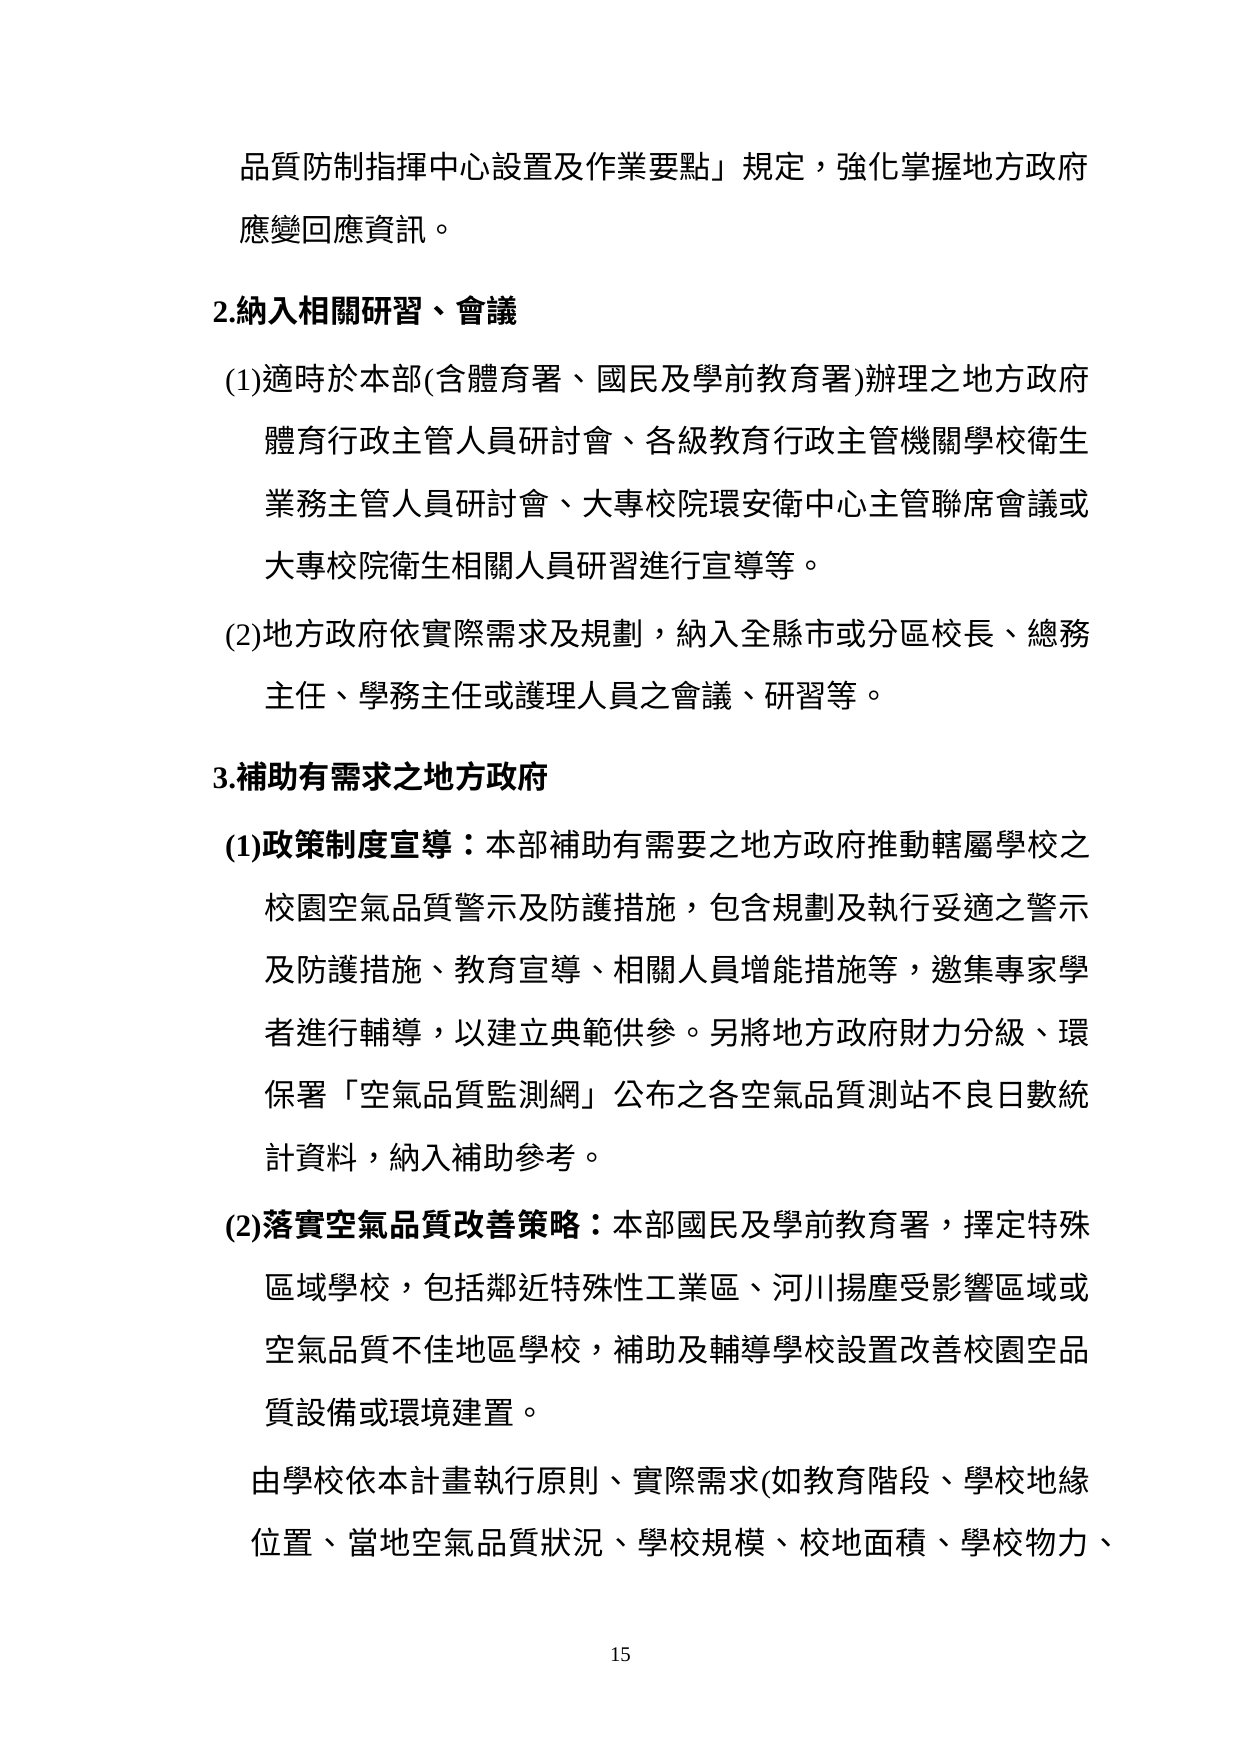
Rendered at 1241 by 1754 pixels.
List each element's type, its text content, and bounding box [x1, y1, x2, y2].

text 2.納入相關研習、會議 [212, 267, 1090, 329]
text 1.本部辦理說明會、工作坊：內容包含空氣品質概論、資訊介紹、如何進行警示及防護、校園規劃之建議、地方政府及學校之成果觀摩等，另本部每年度辦理縣市政府協調整備會議，強化宣導本部「高級中等以下學校及幼兒園因應空氣品質惡化處理措施暨緊急應變流程」之通報、防護及應變流程；以及環保署「空氣品質嚴重惡化警告發布及緊急防制辦法」、「中央空氣品質防制指揮中心設置及作業要點」規定，強化掌握地方政府應變回應資訊。 [212, 123, 1090, 248]
text (2)地方政府依實際需求及規劃，納入全縣市或分區校長、總務主任、學務主任或護理人員之會議、研習等。 [225, 590, 1090, 715]
text 3.補助有需求之地方政府 [212, 733, 1090, 796]
text (1)適時於本部(含體育署、國民及學前教育署)辦理之地方政府體育行政主管人員研討會、各級教育行政主管機關學校衛生業務主管人員研討會、大專校院環安衛中心主管聯席會議或大專校院衛生相關人員研習進行宣導等。 [225, 334, 1090, 584]
text (2)落實空氣品質改善策略：本部國民及學前教育署，擇定特殊區域學校，包括鄰近特殊性工業區、河川揚塵受影響區域或空氣品質不佳地區學校，補助及輔導學校設置改善校園空品質設備或環境建置。 [225, 1181, 1090, 1431]
text 由學校依本計畫執行原則、實際需求(如教育階段、學校地緣位置、當地空氣品質狀況、學校規模、校地面積、學校物力、人力、社區資源等)及教育主管機關之規劃，辦理校園空氣品質警示措施及規劃校園空氣品質安全區等。 [250, 1437, 1090, 1562]
text (1)政策制度宣導：本部補助有需要之地方政府推動轄屬學校之校園空氣品質警示及防護措施，包含規劃及執行妥適之警示及防護措施、教育宣導、相關人員增能措施等，邀集專家學者進行輔導，以建立典範供參。另將地方政府財力分級、環保署「空氣品質監測網」公布之各空氣品質測站不良日數統計資料，納入補助參考。 [225, 801, 1090, 1176]
